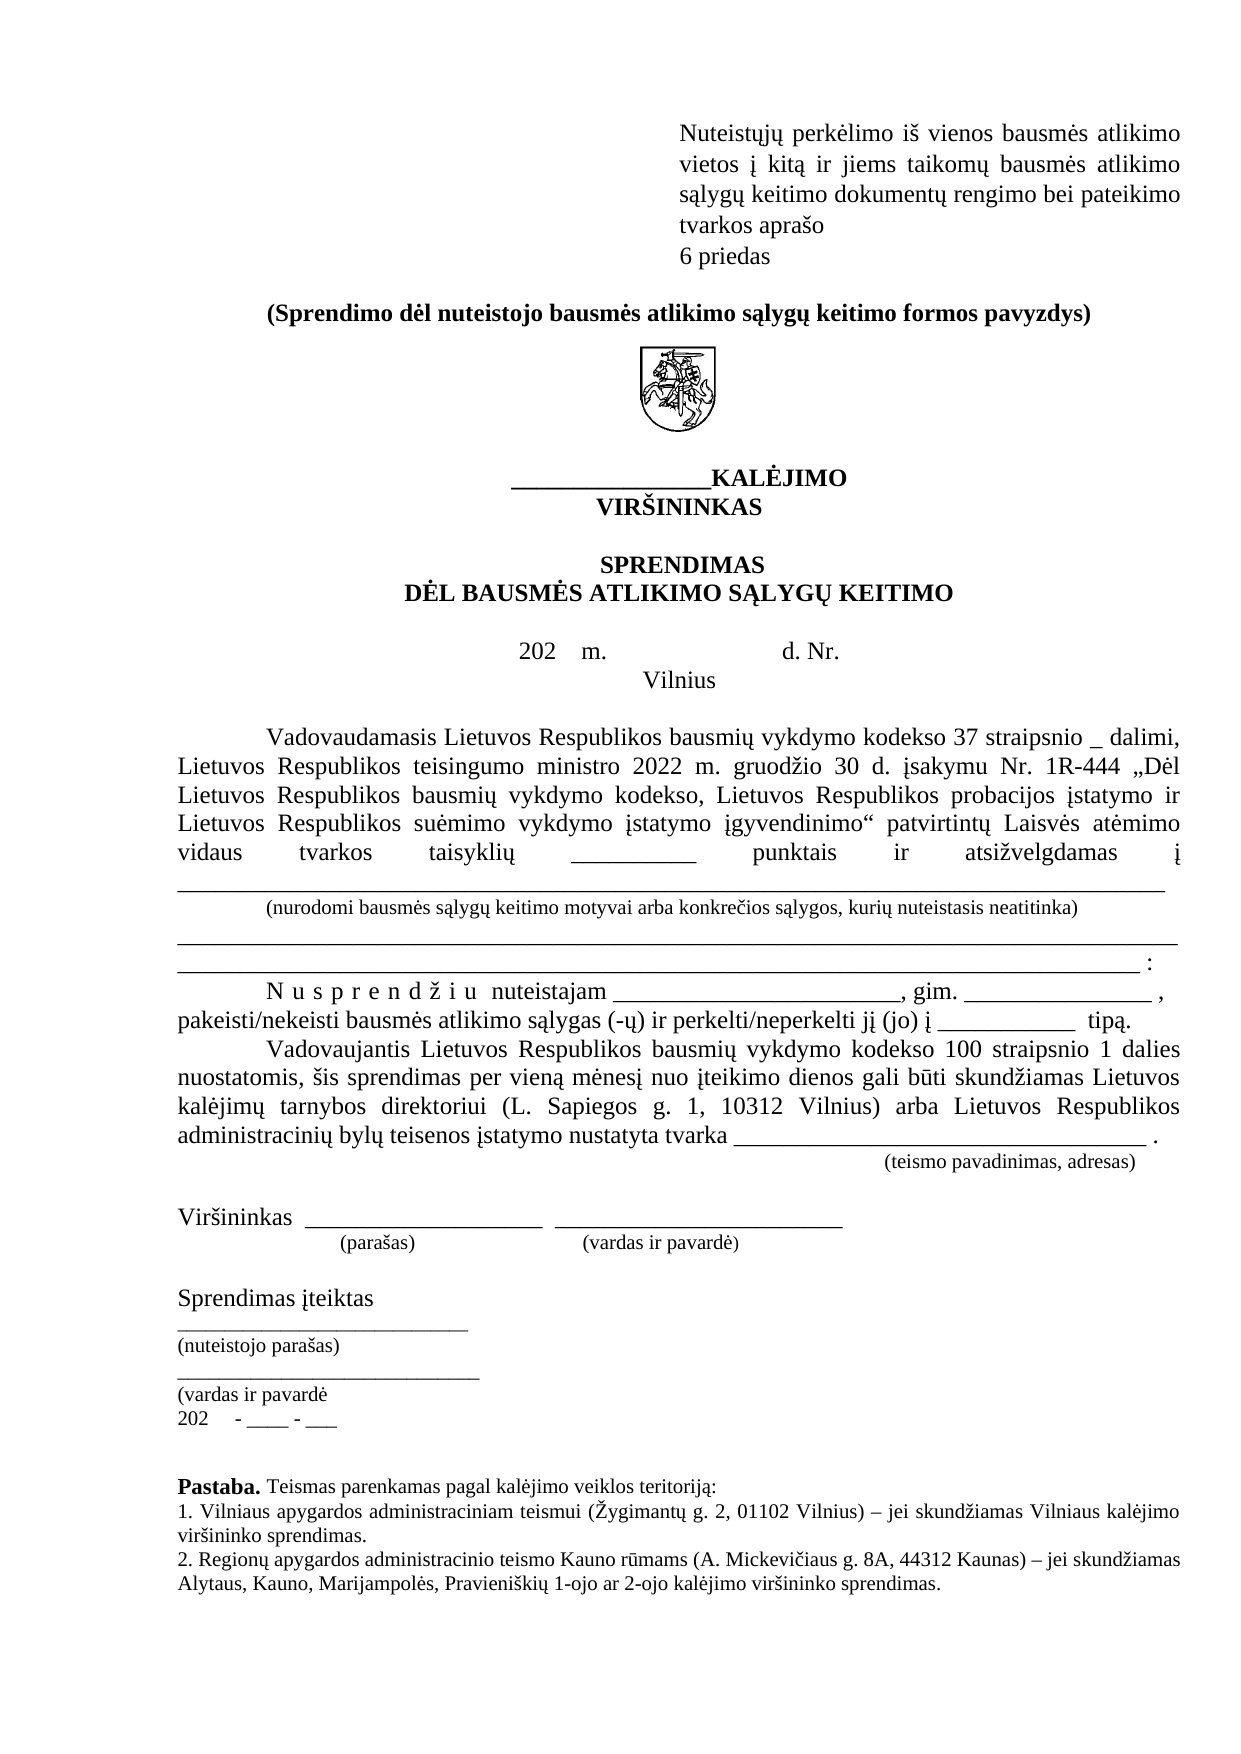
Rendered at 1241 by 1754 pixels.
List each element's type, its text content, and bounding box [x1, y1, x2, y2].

text ________________KALĖJIMO [177, 463, 1181, 492]
text 2. Regionų apygardos administracinio teismo Kauno rūmams (A. Mickevičiaus g. 8A, 44312 Kaunas) – jei skundžiamas Alytaus, Kauno, Marijampolės, Pravieniškių 1-ojo ar 2-ojo kalėjimo viršininko sprendimas. [177, 1547, 1181, 1595]
text _____________________________ [177, 1357, 1181, 1382]
text Viršininkas ___________________ _______________________ [177, 1202, 1181, 1230]
text ________________________________________________________________________________ [177, 919, 1181, 947]
text (teismo pavadinimas, adresas) [177, 1149, 1181, 1173]
text (nuteistojo parašas) [177, 1333, 1181, 1357]
text Nusprendžiu nuteistajam _______________________, gim. _______________ , [177, 976, 1181, 1005]
text Pastaba. Teismas parenkamas pagal kalėjimo veiklos teritoriją: [177, 1473, 1181, 1499]
text Sprendimas įteiktas [177, 1283, 1181, 1312]
text 202 - ____ - ___ [177, 1406, 1181, 1430]
text DĖL bausmės atlikimo sąlygų keitimo [177, 578, 1181, 607]
text 202 m. d. Nr. [177, 636, 1181, 665]
text pakeisti/nekeisti bausmės atlikimo sąlygas (-ų) ir perkelti/neperkelti jį (jo) į ___________ tipą. [177, 1005, 1181, 1034]
text Vilnius [177, 665, 1181, 693]
text Vadovaujantis Lietuvos Respublikos bausmių vykdymo kodekso 100 straipsnio 1 dalies nuostatomis, šis sprendimas per vieną mėnesį nuo įteikimo dienos gali būti skundžiamas Lietuvos kalėjimų tarnybos direktoriui (L. Sapiegos g. 1, 10312 Vilnius) arba Lietuvos Respublikos administracinių bylų teisenos įstatymo nustatyta tvarka _________________________________ . [177, 1034, 1181, 1149]
text SPRENDIMAS [177, 550, 1181, 578]
text (nurodomi bausmės sąlygų keitimo motyvai arba konkrečios sąlygos, kurių nuteistasis neatitinka) [177, 895, 1181, 919]
text Nuteistųjų perkėlimo iš vienos bausmės atlikimo vietos į kitą ir jiems taikomų bausmės atlikimo sąlygų keitimo dokumentų rengimo bei pateikimo tvarkos aprašo [679, 118, 1181, 239]
text 6 priedas [679, 241, 1181, 270]
text _____________________________________________________________________________ : [177, 947, 1181, 976]
text VIRŠININKAS [177, 492, 1181, 521]
text (parašas) (vardas ir pavardė) [177, 1230, 1181, 1254]
text _______________________________ [177, 1312, 1181, 1333]
text (Sprendimo dėl nuteistojo bausmės atlikimo sąlygų keitimo formos pavyzdys) [177, 298, 1181, 327]
text 1. Vilniaus apygardos administraciniam teismui (Žygimantų g. 2, 01102 Vilnius) – jei skundžiamas Vilniaus kalėjimo viršininko sprendimas. [177, 1499, 1181, 1547]
text (vardas ir pavardė [177, 1382, 1181, 1406]
text Vadovaudamasis Lietuvos Respublikos bausmių vykdymo kodekso 37 straipsnio _ dalimi, Lietuvos Respublikos teisingumo ministro 2022 m. gruodžio 30 d. įsakymu Nr. 1R-444 „Dėl Lietuvos Respublikos bausmių vykdymo kodekso, Lietuvos Respublikos probacijos įstatymo ir Lietuvos Respublikos suėmimo vykdymo įstatymo įgyvendinimo“ patvirtintų Laisvės atėmimo vidaus tvarkos taisyklių __________ punktais ir atsižvelgdamas į _______________________________________________________________________________ [177, 722, 1181, 895]
